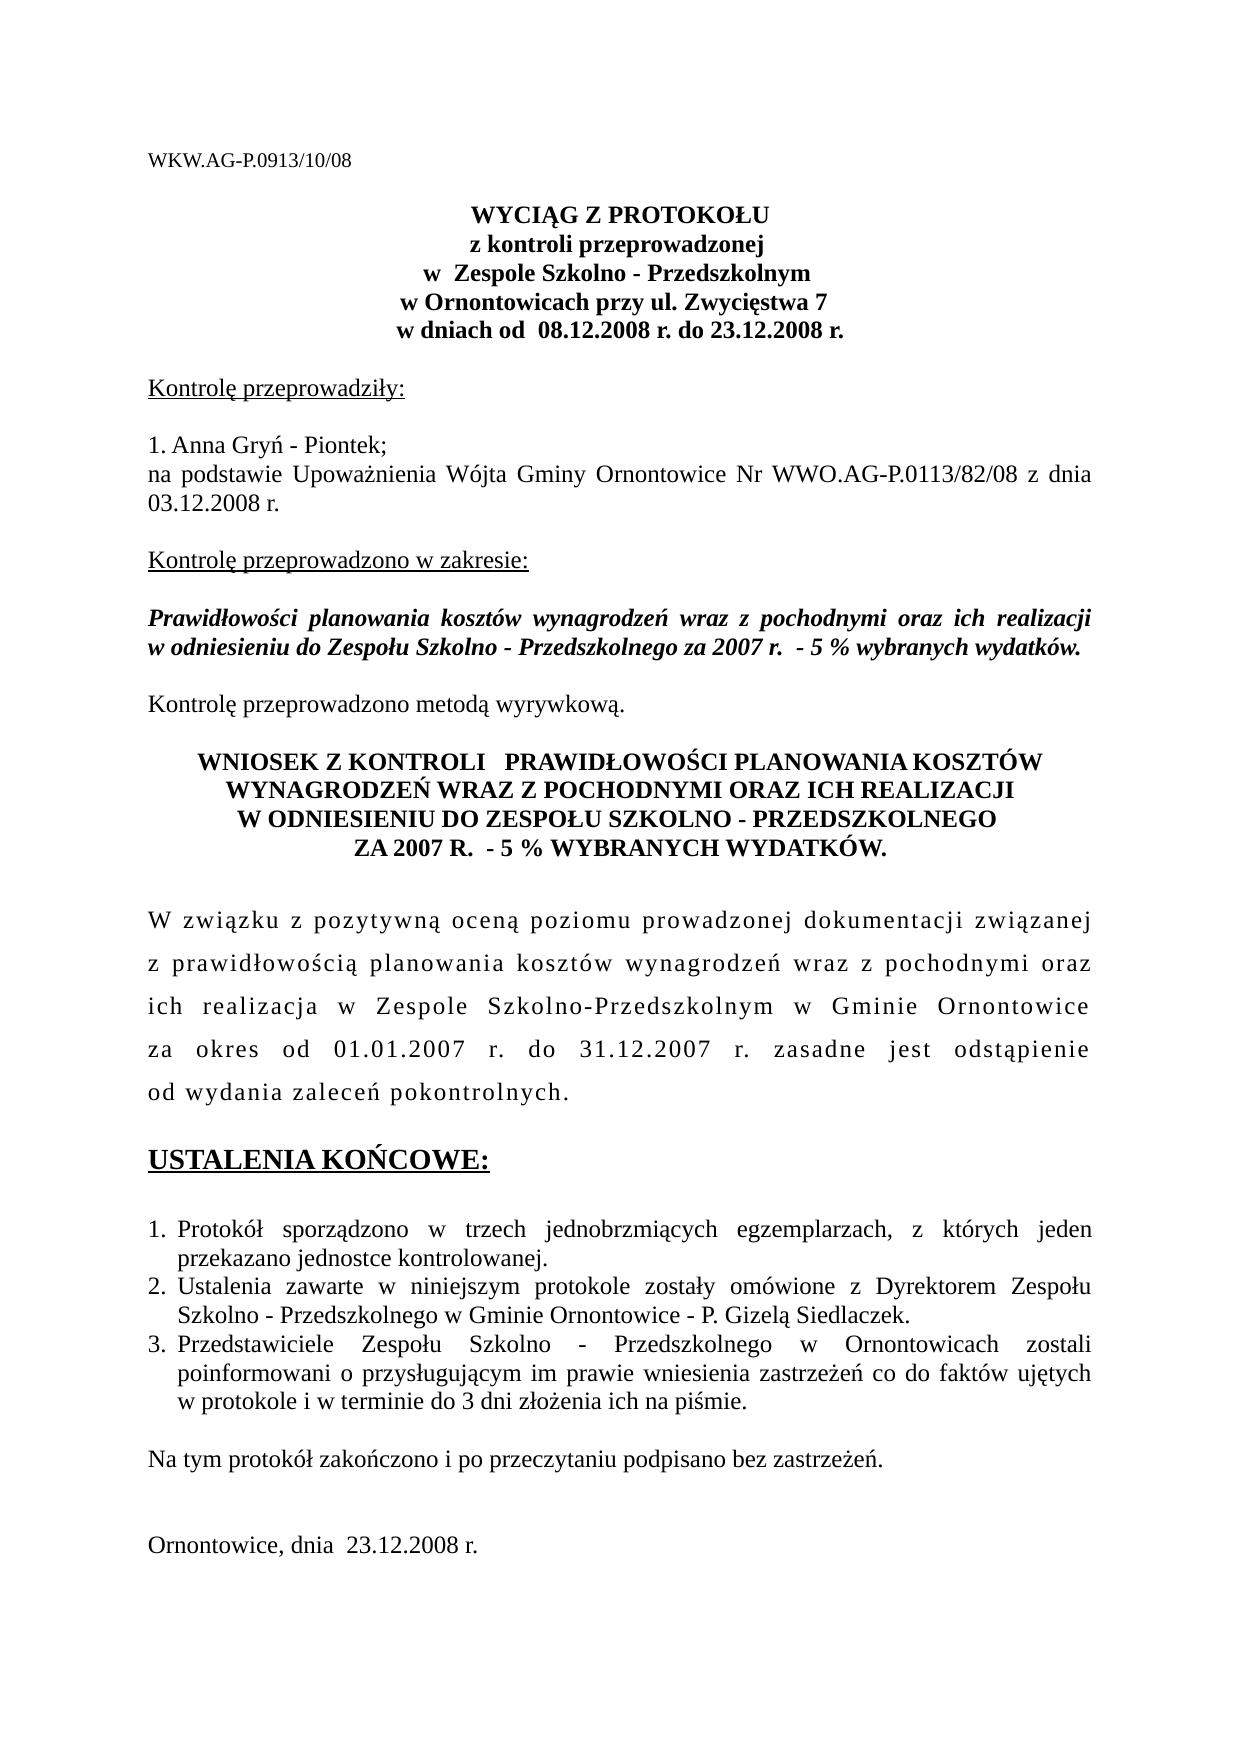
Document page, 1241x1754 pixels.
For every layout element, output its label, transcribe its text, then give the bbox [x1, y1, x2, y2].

text W związku z pozytywną oceną poziomu prowadzonej dokumentacji związanej z prawidłowością planowania kosztów wynagrodzeń wraz z pochodnymi oraz ich realizacja w Zespole Szkolno-Przedszkolnym w Gminie Ornontowice za okres od 01.01.2007 r. do 31.12.2007 r. zasadne jest odstąpienie od wydania zaleceń pokontrolnych. [148, 905, 1093, 1106]
text WKW.AG-P.0913/10/08 [148, 148, 1093, 172]
text z kontroli przeprowadzonej [148, 229, 1093, 258]
list Ustalenia zawarte w niniejszym protokole zostały omówione z Dyrektorem Zespołu Szkolno - Przedszkolnego w Gminie Ornontowice - P. Gizelą Siedlaczek. [148, 1271, 1093, 1329]
text Prawidłowości planowania kosztów wynagrodzeń wraz z pochodnymi oraz ich realizacji w odniesieniu do Zespołu Szkolno - Przedszkolnego za 2007 r. - 5 % wybranych wydatków. [148, 603, 1093, 660]
text Na tym protokół zakończono i po przeczytaniu podpisano bez zastrzeżeń. [148, 1444, 1093, 1473]
text ZA 2007 R. - 5 % WYBRANYCH WYDATKÓW. [148, 833, 1093, 862]
list Protokół sporządzono w trzech jednobrzmiących egzemplarzach, z których jeden przekazano jednostce kontrolowanej. [148, 1214, 1093, 1271]
text USTALENIA KOŃCOWE: [148, 1142, 1093, 1176]
text na podstawie Upoważnienia Wójta Gminy Ornontowice Nr WWO.AG-P.0113/82/08 z dnia 03.12.2008 r. [148, 459, 1093, 517]
text 1. Anna Gryń - Piontek; [148, 430, 1093, 459]
text Ornontowice, dnia 23.12.2008 r. [148, 1530, 1093, 1559]
text WYCIĄG Z PROTOKOŁU [148, 200, 1093, 229]
text WNIOSEK Z KONTROLI PRAWIDŁOWOŚCI PLANOWANIA KOSZTÓW WYNAGRODZEŃ WRAZ Z POCHODNYMI ORAZ ICH REALIZACJI W ODNIESIENIU DO ZESPOŁU SZKOLNO - PRZEDSZKOLNEGO [148, 747, 1093, 833]
text Kontrolę przeprowadziły: [148, 373, 1093, 402]
text w Zespole Szkolno - Przedszkolnym w Ornontowicach przy ul. Zwycięstwa 7 [148, 258, 1093, 315]
list Przedstawiciele Zespołu Szkolno - Przedszkolnego w Ornontowicach zostali poinformowani o przysługującym im prawie wniesienia zastrzeżeń co do faktów ujętych w protokole i w terminie do 3 dni złożenia ich na piśmie. [148, 1329, 1093, 1415]
text Kontrolę przeprowadzono w zakresie: [148, 545, 1093, 574]
text w dniach od 08.12.2008 r. do 23.12.2008 r. [148, 315, 1093, 344]
text Kontrolę przeprowadzono metodą wyrywkową. [148, 689, 1093, 718]
